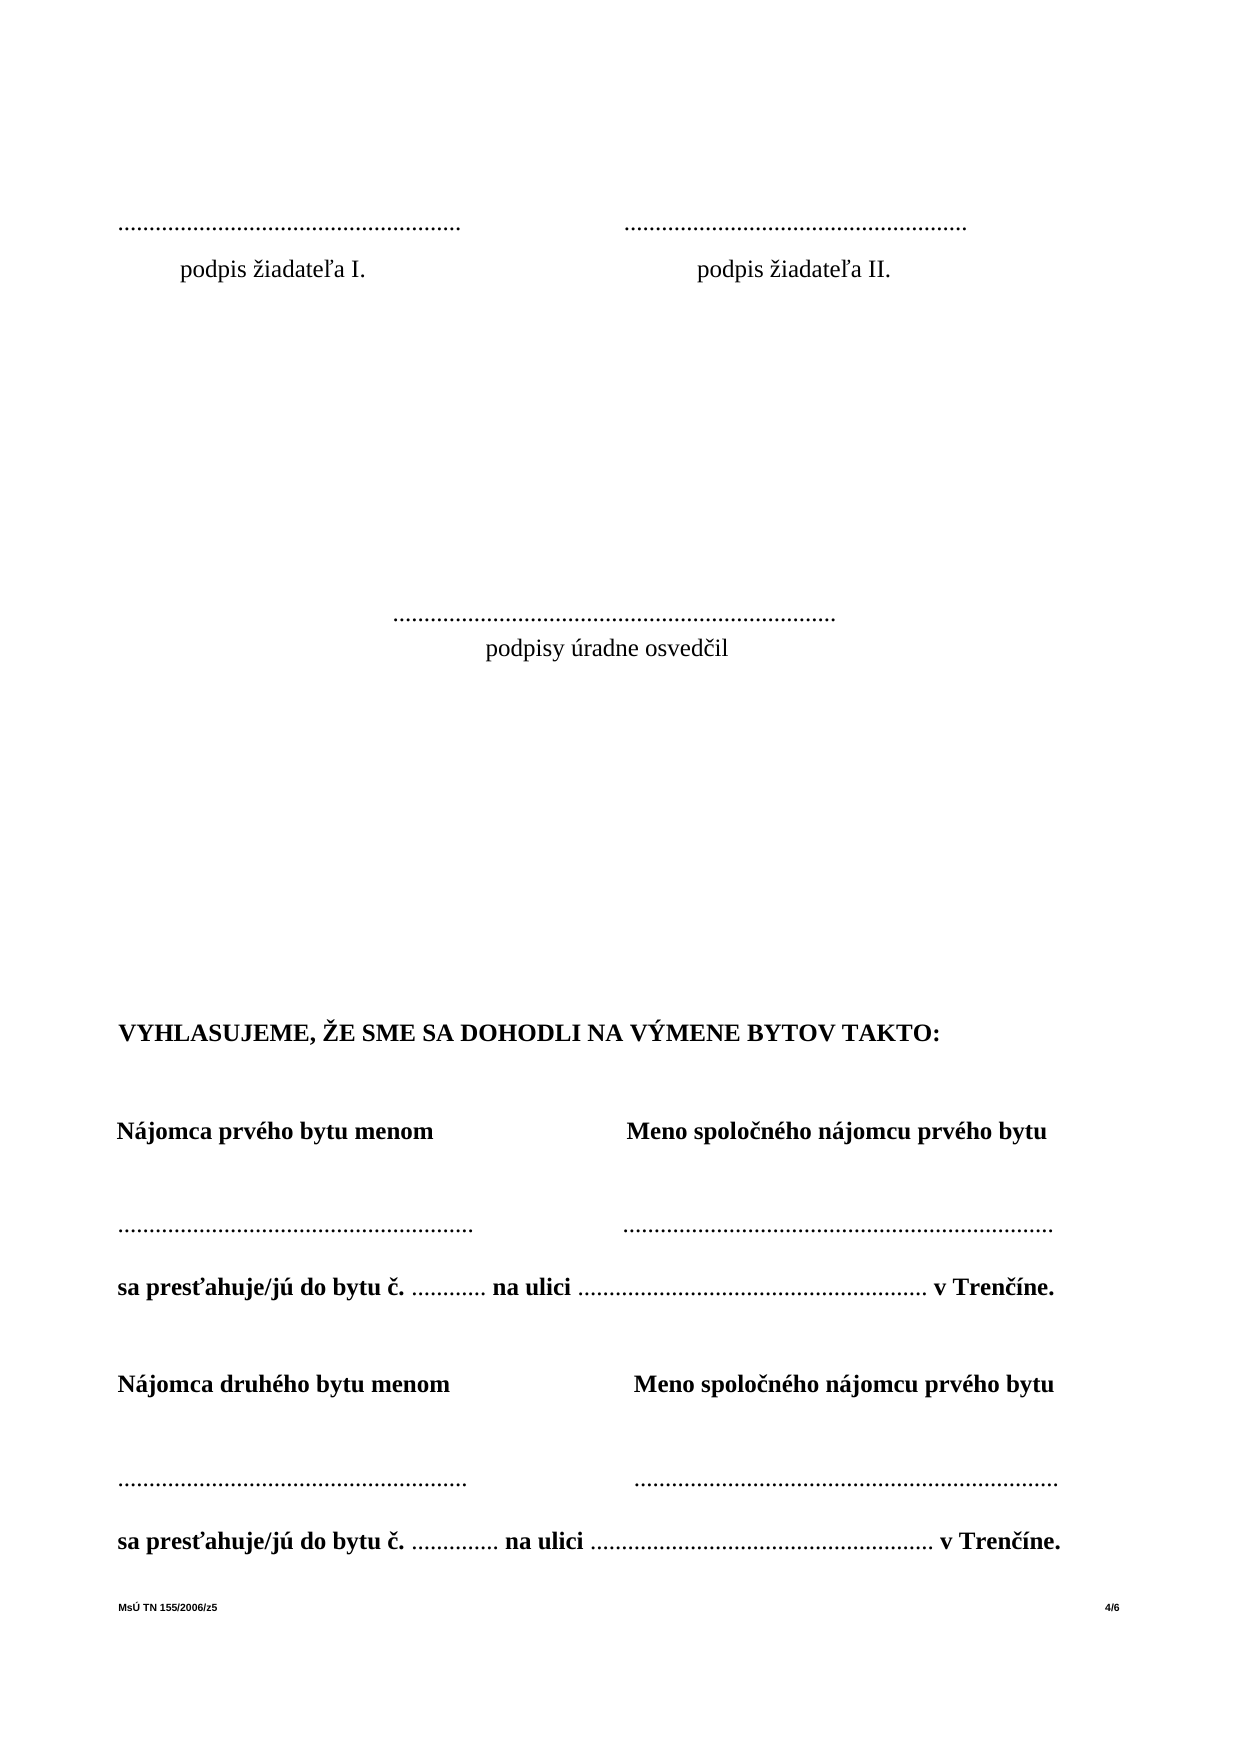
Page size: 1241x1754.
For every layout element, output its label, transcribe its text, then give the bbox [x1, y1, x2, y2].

text Nájomca prvého bytu menom Meno spoločného nájomcu prvého bytu [116, 1116, 1122, 1145]
text sa presťahuje/jú do bytu č. ............ na ulici ........................................................ v Trenčíne. [117, 1272, 1122, 1301]
text podpis žiadateľa I. podpis žiadateľa II. [117, 254, 1122, 282]
text podpisy úradne osvedčil [116, 633, 1122, 661]
text ....................................................................... [118, 598, 1122, 627]
text ......................................................... ..................................................................... [117, 1209, 1122, 1238]
text VYHLASUJEME, ŽE SME SA DOHODLI NA VÝMENE BYTOV TAKTO: [118, 1018, 1122, 1047]
text sa presťahuje/jú do bytu č. .............. na ulici ....................................................... v Trenčíne. [117, 1526, 1122, 1555]
text ....................................................... ....................................................... [117, 207, 1122, 236]
text Nájomca druhého bytu menom Meno spoločného nájomcu prvého bytu [117, 1369, 1122, 1398]
text ........................................................ .................................................................... [117, 1463, 1122, 1492]
